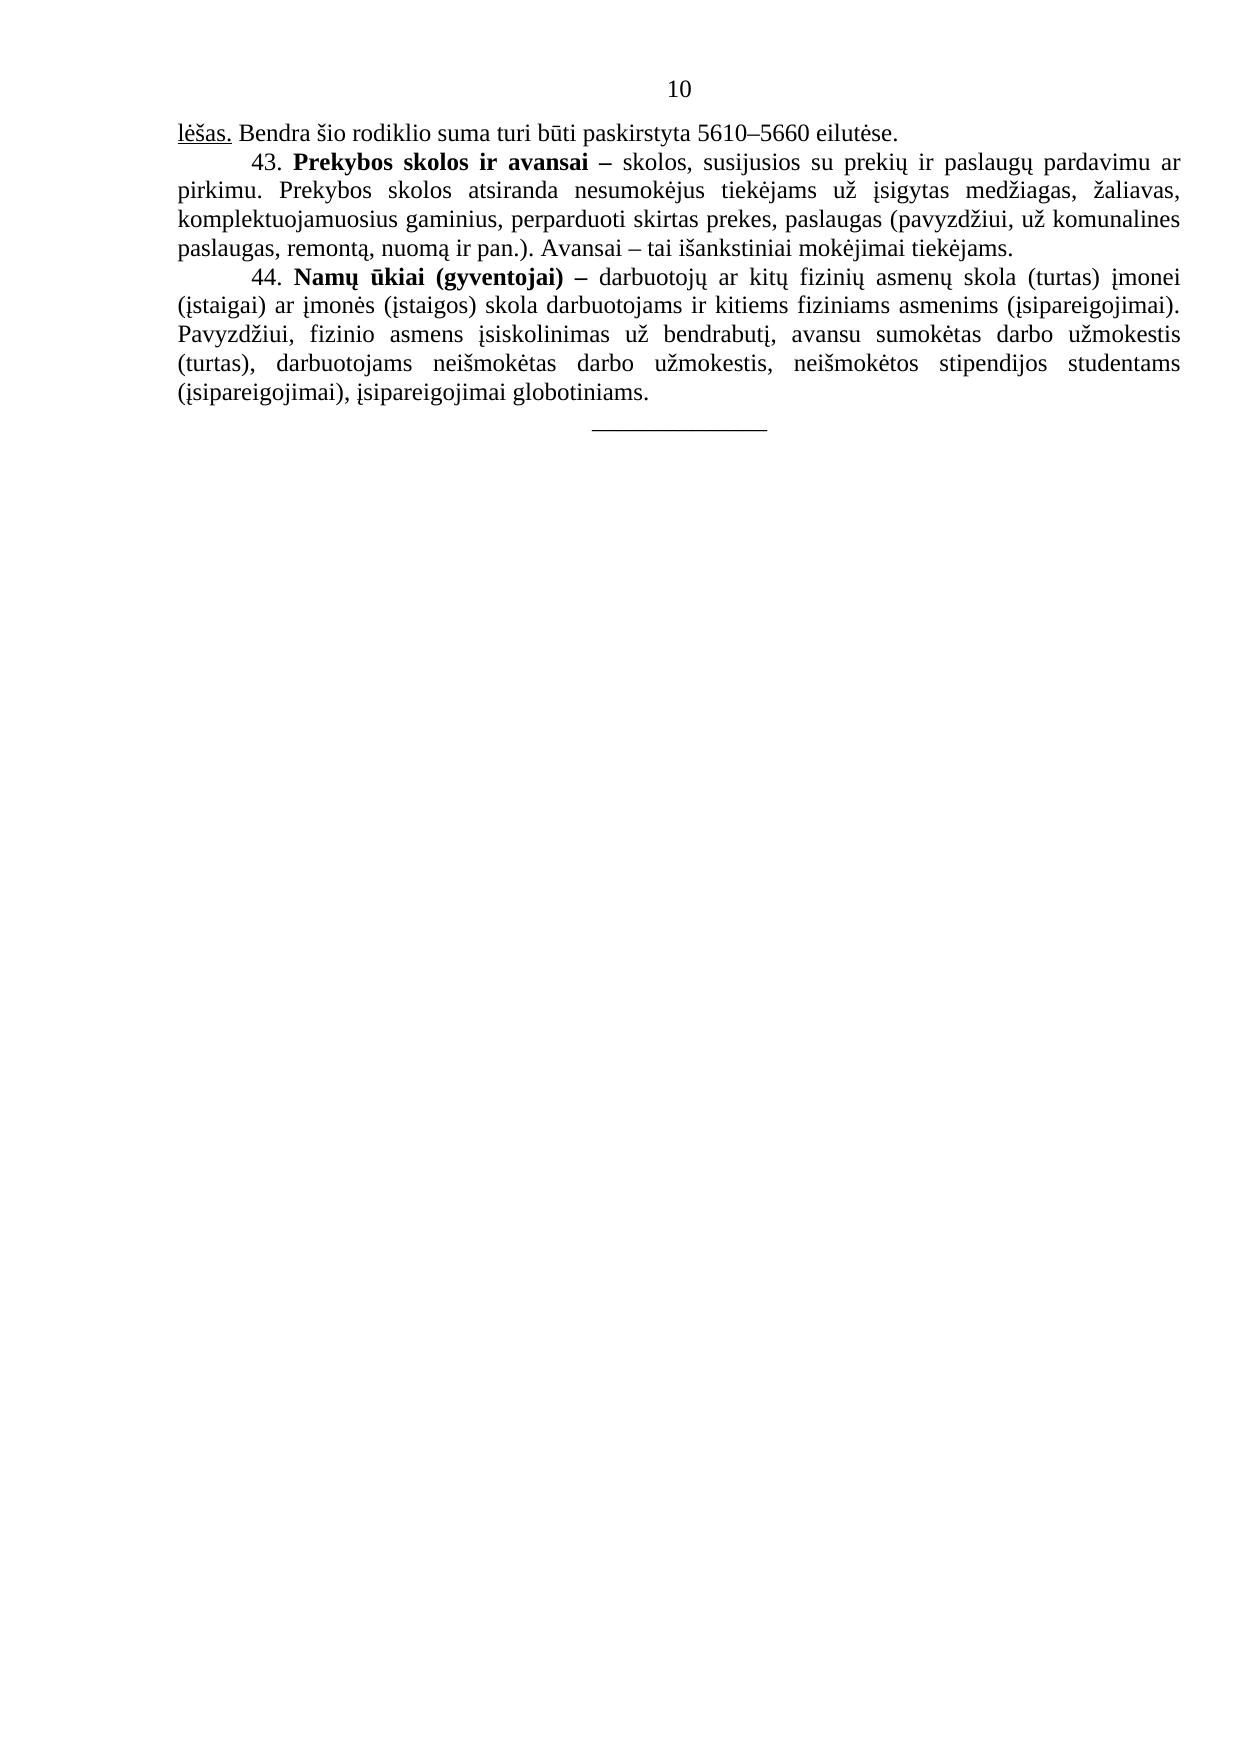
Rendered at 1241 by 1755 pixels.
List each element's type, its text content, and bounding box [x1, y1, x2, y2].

text 44. Namų ūkiai (gyventojai) – darbuotojų ar kitų fizinių asmenų skola (turtas) įmonei (įstaigai) ar įmonės (įstaigos) skola darbuotojams ir kitiems fiziniams asmenims (įsipareigojimai). Pavyzdžiui, fizinio asmens įsiskolinimas už bendrabutį, avansu sumokėtas darbo užmokestis (turtas), darbuotojams neišmokėtas darbo užmokestis, neišmokėtos stipendijos studentams (įsipareigojimai), įsipareigojimai globotiniams. [177, 262, 1181, 406]
text 43. Prekybos skolos ir avansai – skolos, susijusios su prekių ir paslaugų pardavimu ar pirkimu. Prekybos skolos atsiranda nesumokėjus tiekėjams už įsigytas medžiagas, žaliavas, komplektuojamuosius gaminius, perparduoti skirtas prekes, paslaugas (pavyzdžiui, už komunalines paslaugas, remontą, nuomą ir pan.). Avansai – tai išankstiniai mokėjimai tiekėjams. [177, 147, 1181, 262]
text ______________ [177, 406, 1181, 434]
text lėšas. Bendra šio rodiklio suma turi būti paskirstyta 5610–5660 eilutėse. [177, 118, 1181, 147]
